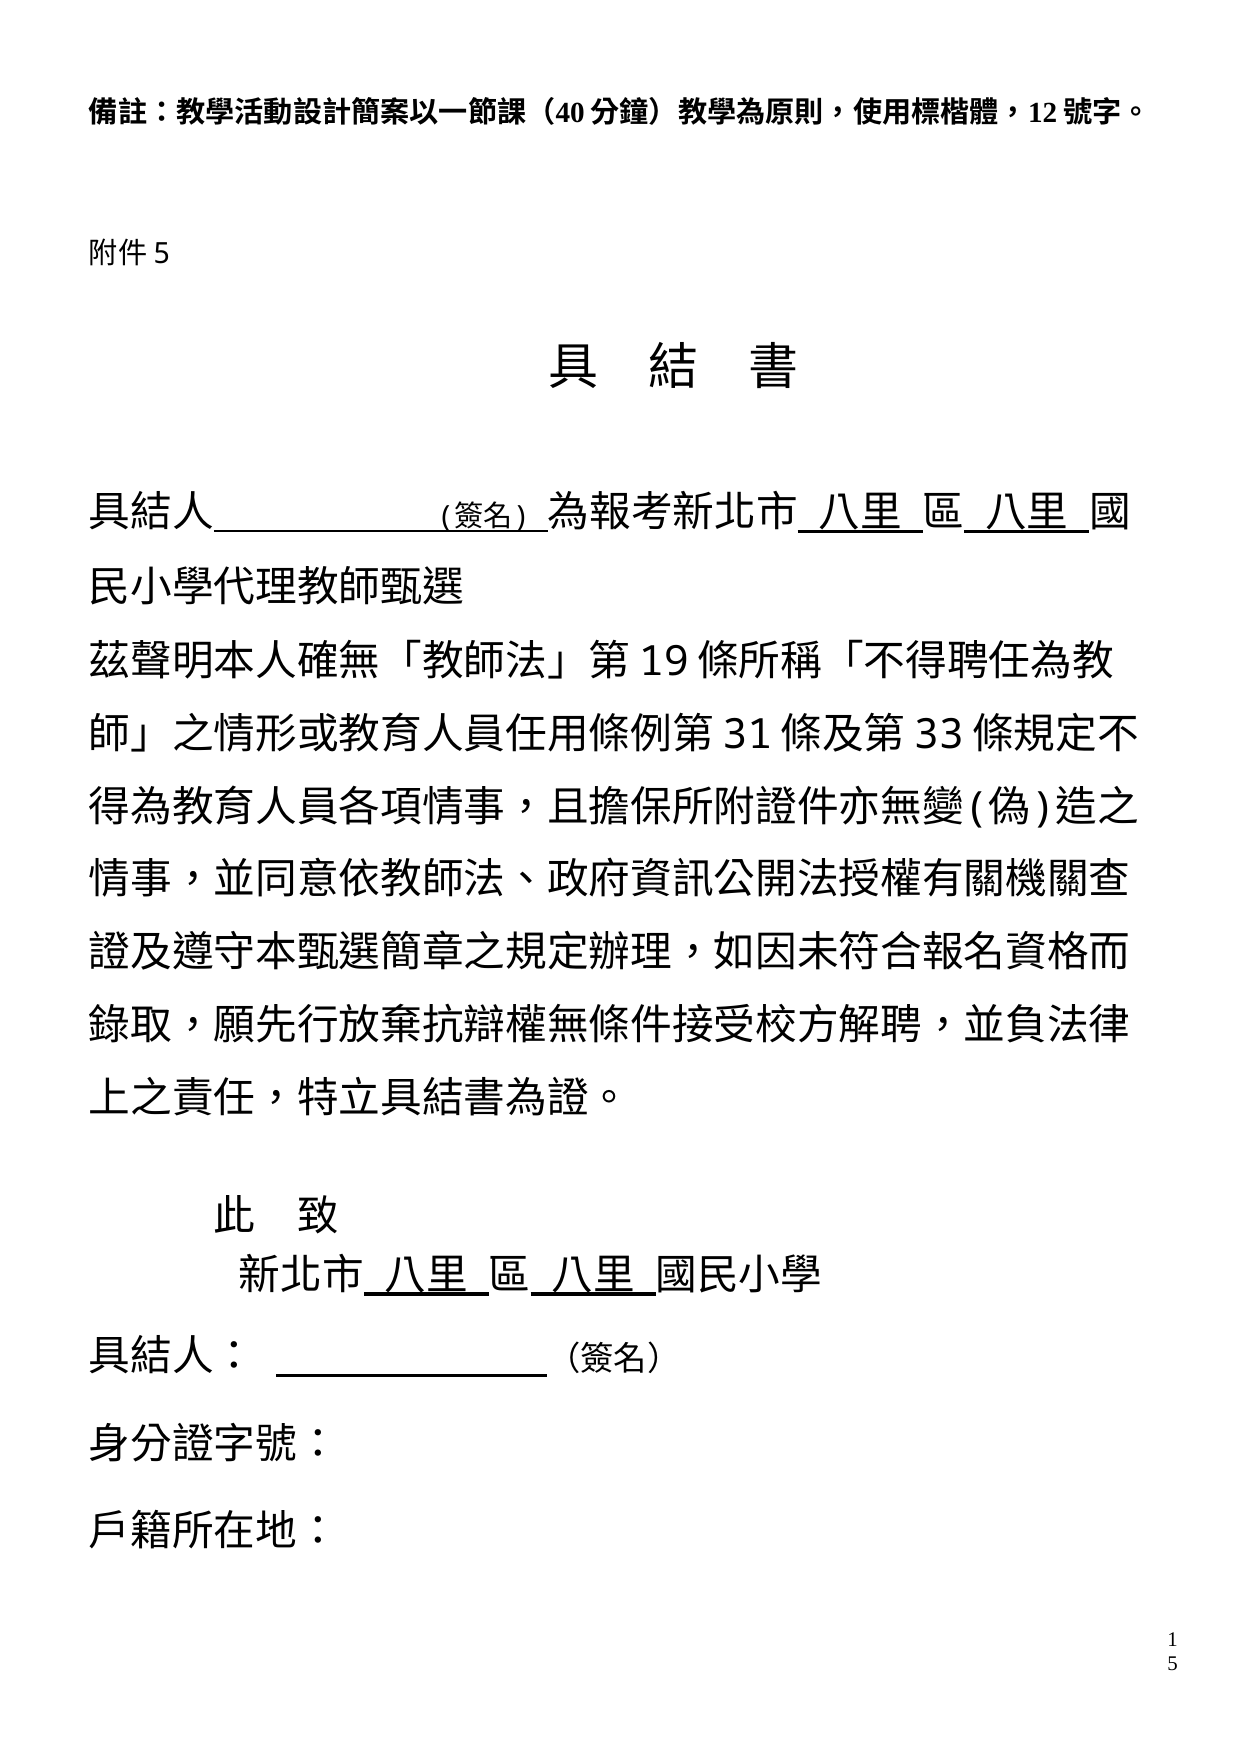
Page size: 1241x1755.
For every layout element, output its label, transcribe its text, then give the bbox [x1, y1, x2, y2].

text 備註：教學活動設計簡案以一節課（40分鐘）教學為原則，使用標楷體，12號字。 [89, 89, 1169, 131]
text 具結人 (簽名) 為報考新北市 八里 區 八里 國民小學代理教師甄選 [89, 467, 1169, 617]
text 此 致 [89, 1184, 1169, 1242]
text 新北市 八里 區 八里 國民小學 [89, 1242, 1169, 1301]
text 附件5 [89, 243, 1169, 268]
text 身分證字號： [89, 1388, 1169, 1476]
text 具 結 書 [89, 326, 1169, 399]
text 戶籍所在地： [89, 1476, 1169, 1563]
text 具結人： （簽名） [89, 1301, 1169, 1388]
text 茲聲明本人確無「教師法」第19條所稱「不得聘任為教師」之情形或教育人員任用條例第31條及第33條規定不得為教育人員各項情事，且擔保所附證件亦無變(偽)造之情事，並同意依教師法、政府資訊公開法授權有關機關查證及遵守本甄選簡章之規定辦理，如因未符合報名資格而錄取，願先行放棄抗辯權無條件接受校方解聘，並負法律上之責任，特立具結書為證。 [89, 617, 1169, 1127]
